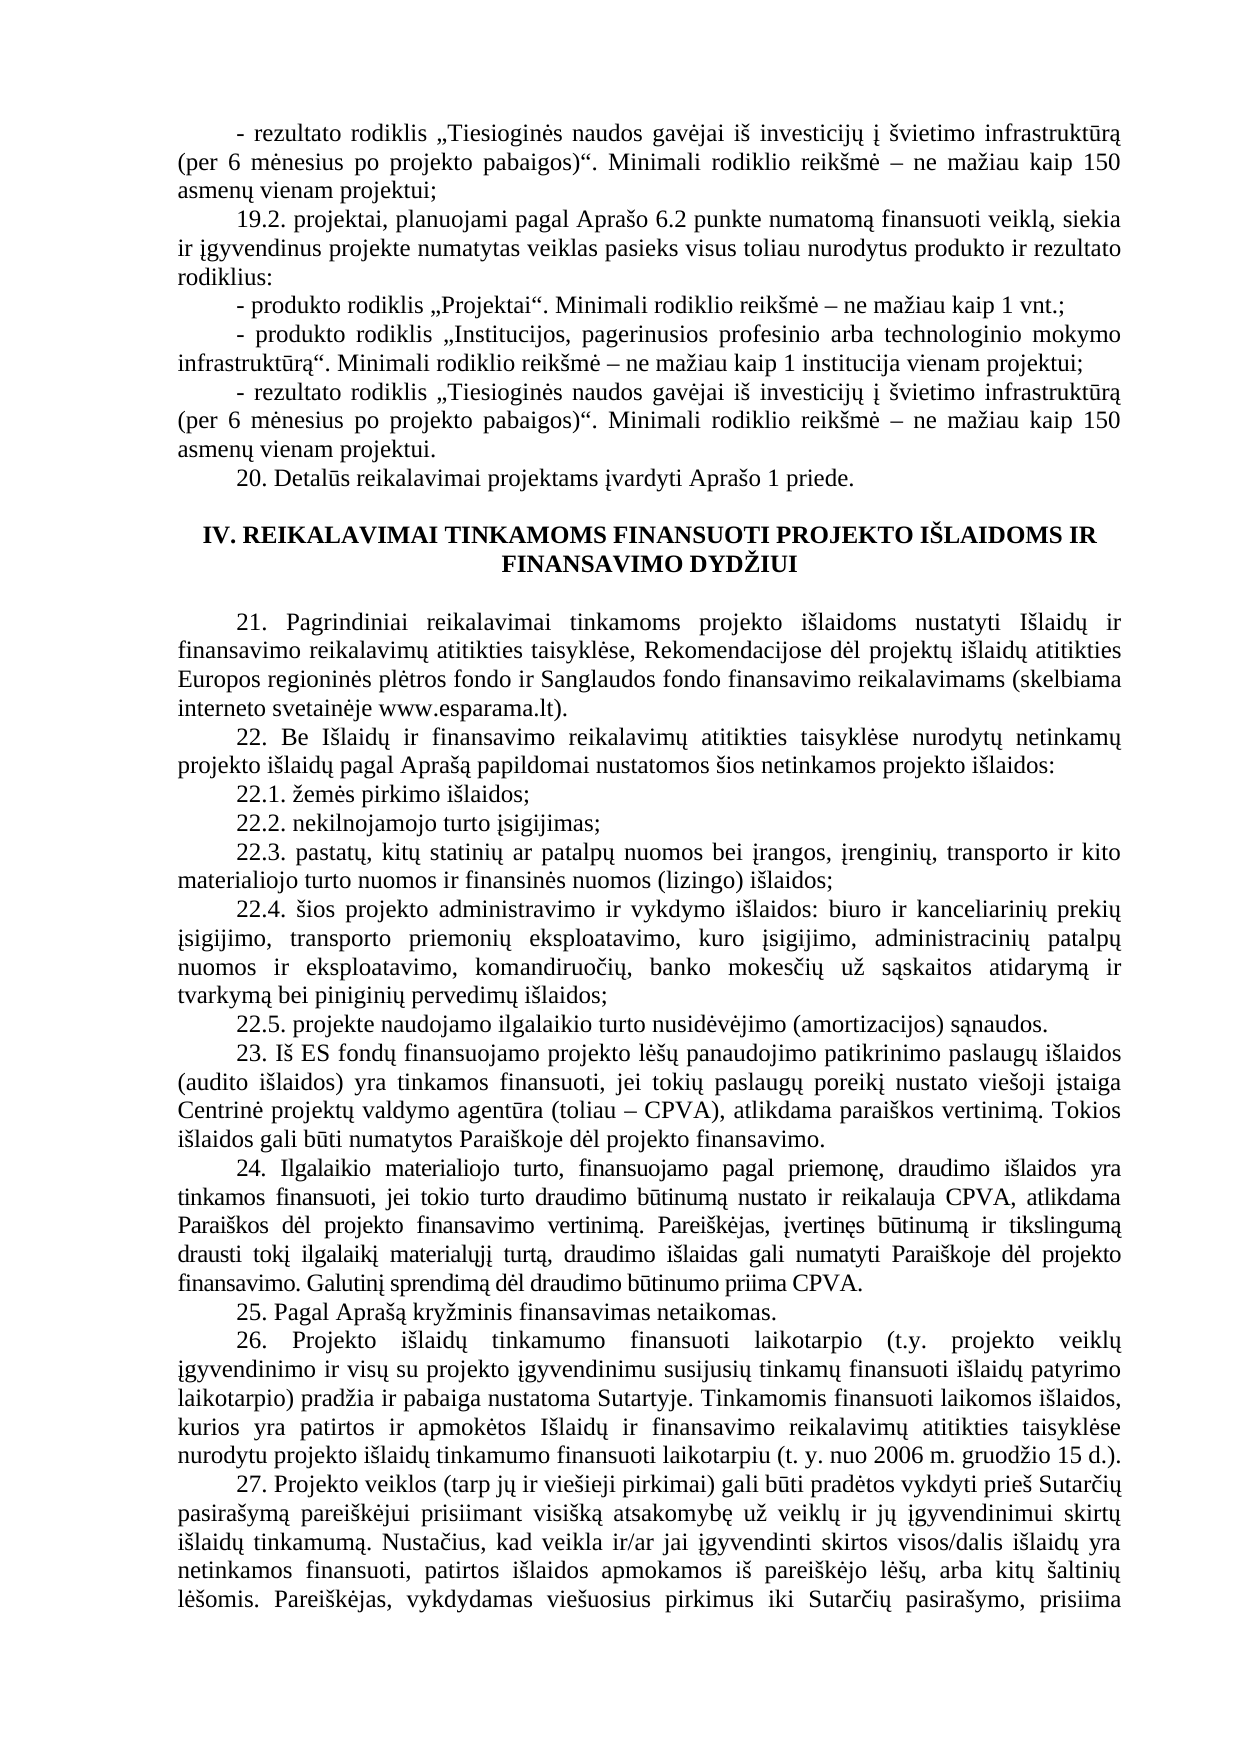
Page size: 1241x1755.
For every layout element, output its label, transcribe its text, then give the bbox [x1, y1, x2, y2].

text - produkto rodiklis „Projektai“. Minimali rodiklio reikšmė – ne mažiau kaip 1 vnt.; [177, 291, 1122, 319]
text 23. Iš ES fondų finansuojamo projekto lėšų panaudojimo patikrinimo paslaugų išlaidos (audito išlaidos) yra tinkamos finansuoti, jei tokių paslaugų poreikį nustato viešoji įstaiga Centrinė projektų valdymo agentūra (toliau – CPVA), atlikdama paraiškos vertinimą. Tokios išlaidos gali būti numatytos Paraiškoje dėl projekto finansavimo. [177, 1038, 1122, 1153]
text 22. Be Išlaidų ir finansavimo reikalavimų atitikties taisyklėse nurodytų netinkamų projekto išlaidų pagal Aprašą papildomai nustatomos šios netinkamos projekto išlaidos: [177, 722, 1122, 779]
text 22.1. žemės pirkimo išlaidos; [177, 779, 1122, 808]
text 22.3. pastatų, kitų statinių ar patalpų nuomos bei įrangos, įrenginių, transporto ir kito materialiojo turto nuomos ir finansinės nuomos (lizingo) išlaidos; [177, 837, 1122, 894]
text 22.4. šios projekto administravimo ir vykdymo išlaidos: biuro ir kanceliarinių prekių įsigijimo, transporto priemonių eksploatavimo, kuro įsigijimo, administracinių patalpų nuomos ir eksploatavimo, komandiruočių, banko mokesčių už sąskaitos atidarymą ir tvarkymą bei piniginių pervedimų išlaidos; [177, 894, 1122, 1009]
text 22.5. projekte naudojamo ilgalaikio turto nusidėvėjimo (amortizacijos) sąnaudos. [177, 1009, 1122, 1038]
text - produkto rodiklis „Institucijos, pagerinusios profesinio arba technologinio mokymo infrastruktūrą“. Minimali rodiklio reikšmė – ne mažiau kaip 1 institucija vienam projektui; [177, 319, 1122, 377]
text 25. Pagal Aprašą kryžminis finansavimas netaikomas. [177, 1297, 1122, 1326]
text 22.2. nekilnojamojo turto įsigijimas; [177, 808, 1122, 837]
text 19.2. projektai, planuojami pagal Aprašo 6.2 punkte numatomą finansuoti veiklą, siekia ir įgyvendinus projekte numatytas veiklas pasieks visus toliau nurodytus produkto ir rezultato rodiklius: [177, 204, 1122, 291]
text 20. Detalūs reikalavimai projektams įvardyti Aprašo 1 priede. [177, 463, 1122, 492]
text 27. Projekto veiklos (tarp jų ir viešieji pirkimai) gali būti pradėtos vykdyti prieš Sutarčių pasirašymą pareiškėjui prisiimant visišką atsakomybę už veiklų ir jų įgyvendinimui skirtų išlaidų tinkamumą. Nustačius, kad veikla ir/ar jai įgyvendinti skirtos visos/dalis išlaidų yra netinkamos finansuoti, patirtos išlaidos apmokamos iš pareiškėjo lėšų, arba kitų šaltinių lėšomis. Pareiškėjas, vykdydamas viešuosius pirkimus iki Sutarčių pasirašymo, prisiima [177, 1469, 1122, 1613]
text 26. Projekto išlaidų tinkamumo finansuoti laikotarpio (t.y. projekto veiklų įgyvendinimo ir visų su projekto įgyvendinimu susijusių tinkamų finansuoti išlaidų patyrimo laikotarpio) pradžia ir pabaiga nustatoma Sutartyje. Tinkamomis finansuoti laikomos išlaidos, kurios yra patirtos ir apmokėtos Išlaidų ir finansavimo reikalavimų atitikties taisyklėse nurodytu projekto išlaidų tinkamumo finansuoti laikotarpiu (t. y. nuo 2006 m. gruodžio 15 d.). [177, 1326, 1122, 1469]
text - rezultato rodiklis „Tiesioginės naudos gavėjai iš investicijų į švietimo infrastruktūrą (per 6 mėnesius po projekto pabaigos)“. Minimali rodiklio reikšmė – ne mažiau kaip 150 asmenų vienam projektui; [177, 118, 1122, 204]
text IV. REIKALAVIMAI TINKAMOMS FINANSUOTI PROJEKTO IŠLAIDOMS IR FINANSAVIMO DYDŽIUI [177, 521, 1122, 578]
text 21. Pagrindiniai reikalavimai tinkamoms projekto išlaidoms nustatyti Išlaidų ir finansavimo reikalavimų atitikties taisyklėse, Rekomendacijose dėl projektų išlaidų atitikties Europos regioninės plėtros fondo ir Sanglaudos fondo finansavimo reikalavimams (skelbiama interneto svetainėje www.esparama.lt). [177, 607, 1122, 722]
text - rezultato rodiklis „Tiesioginės naudos gavėjai iš investicijų į švietimo infrastruktūrą (per 6 mėnesius po projekto pabaigos)“. Minimali rodiklio reikšmė – ne mažiau kaip 150 asmenų vienam projektui. [177, 377, 1122, 463]
text 24. Ilgalaikio materialiojo turto, finansuojamo pagal priemonę, draudimo išlaidos yra tinkamos finansuoti, jei tokio turto draudimo būtinumą nustato ir reikalauja CPVA, atlikdama Paraiškos dėl projekto finansavimo vertinimą. Pareiškėjas, įvertinęs būtinumą ir tikslingumą drausti tokį ilgalaikį materialųjį turtą, draudimo išlaidas gali numatyti Paraiškoje dėl projekto finansavimo. Galutinį sprendimą dėl draudimo būtinumo priima CPVA. [177, 1153, 1122, 1297]
